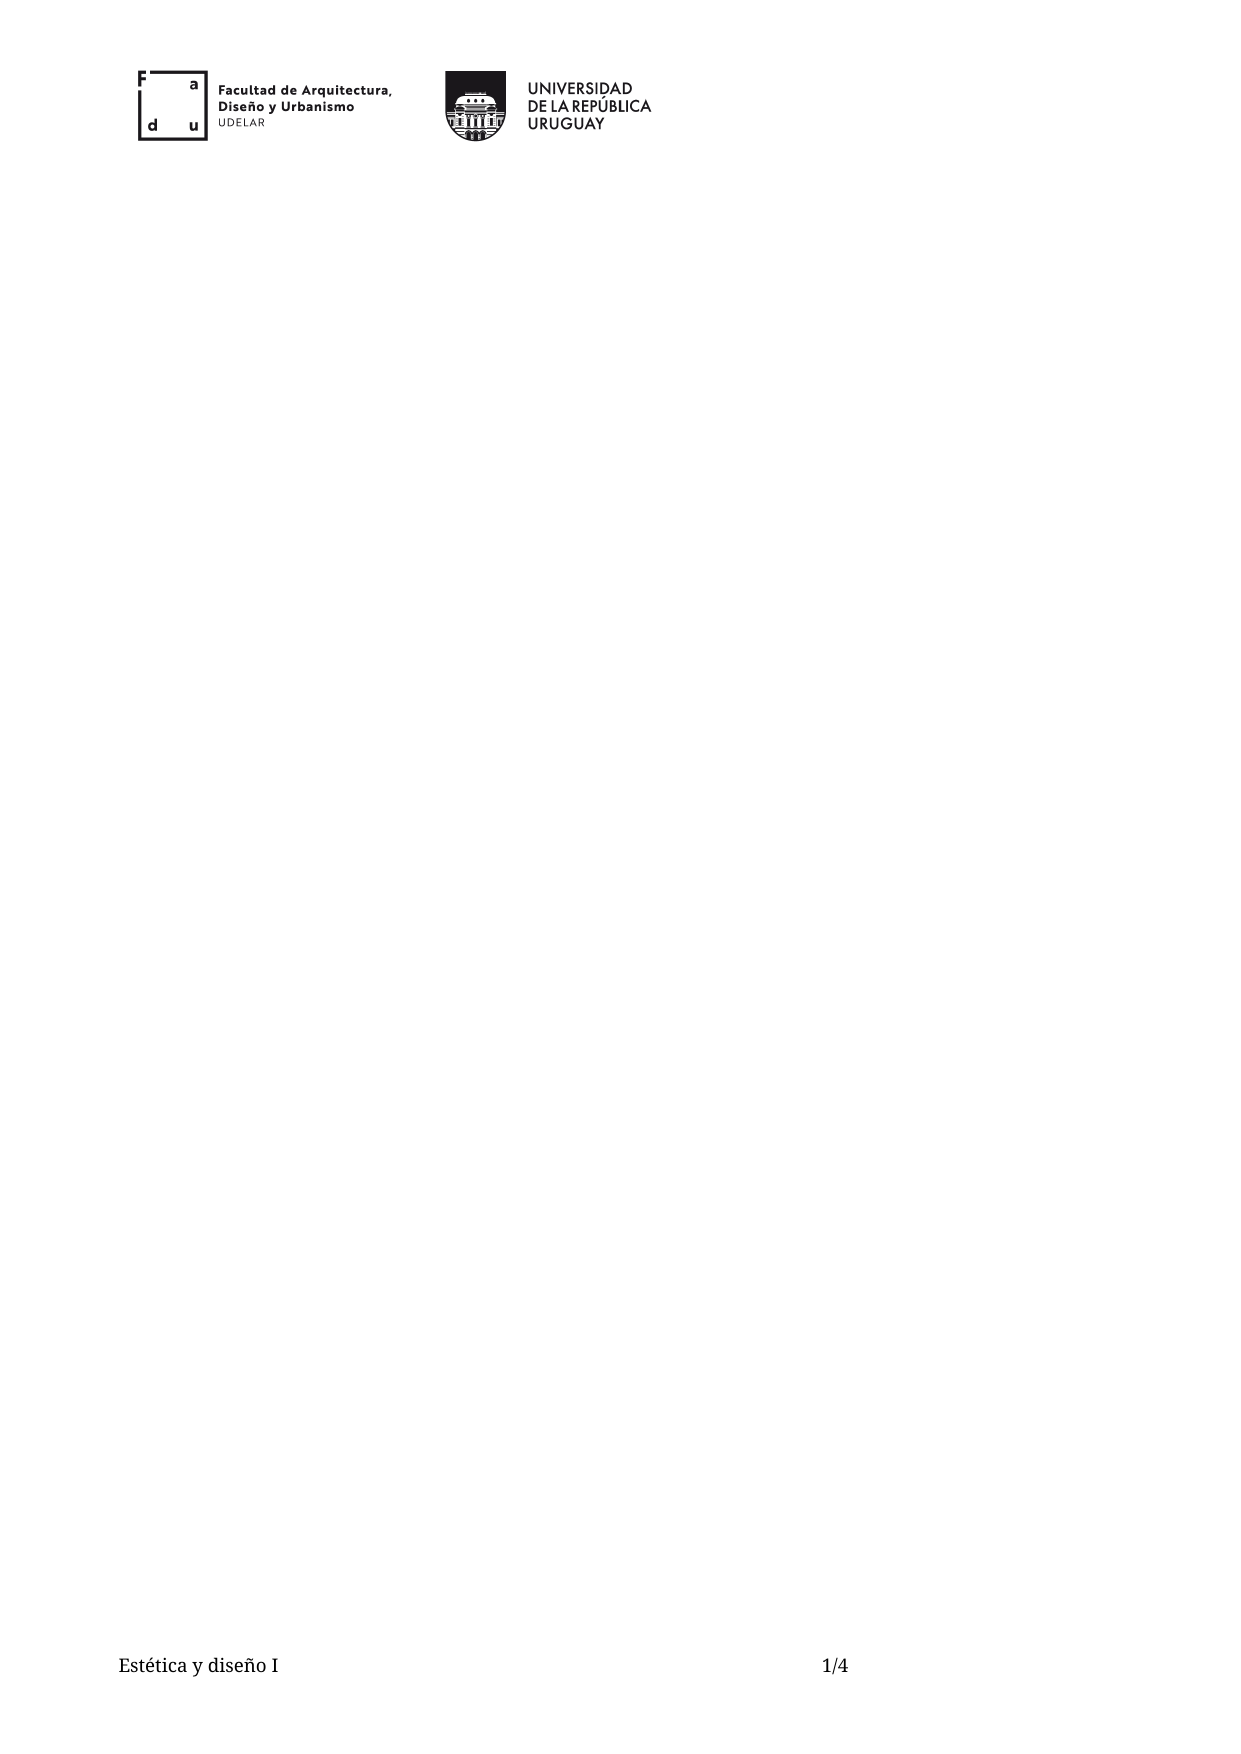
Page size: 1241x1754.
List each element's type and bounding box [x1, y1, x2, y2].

picture [0, 0, 1241, 199]
